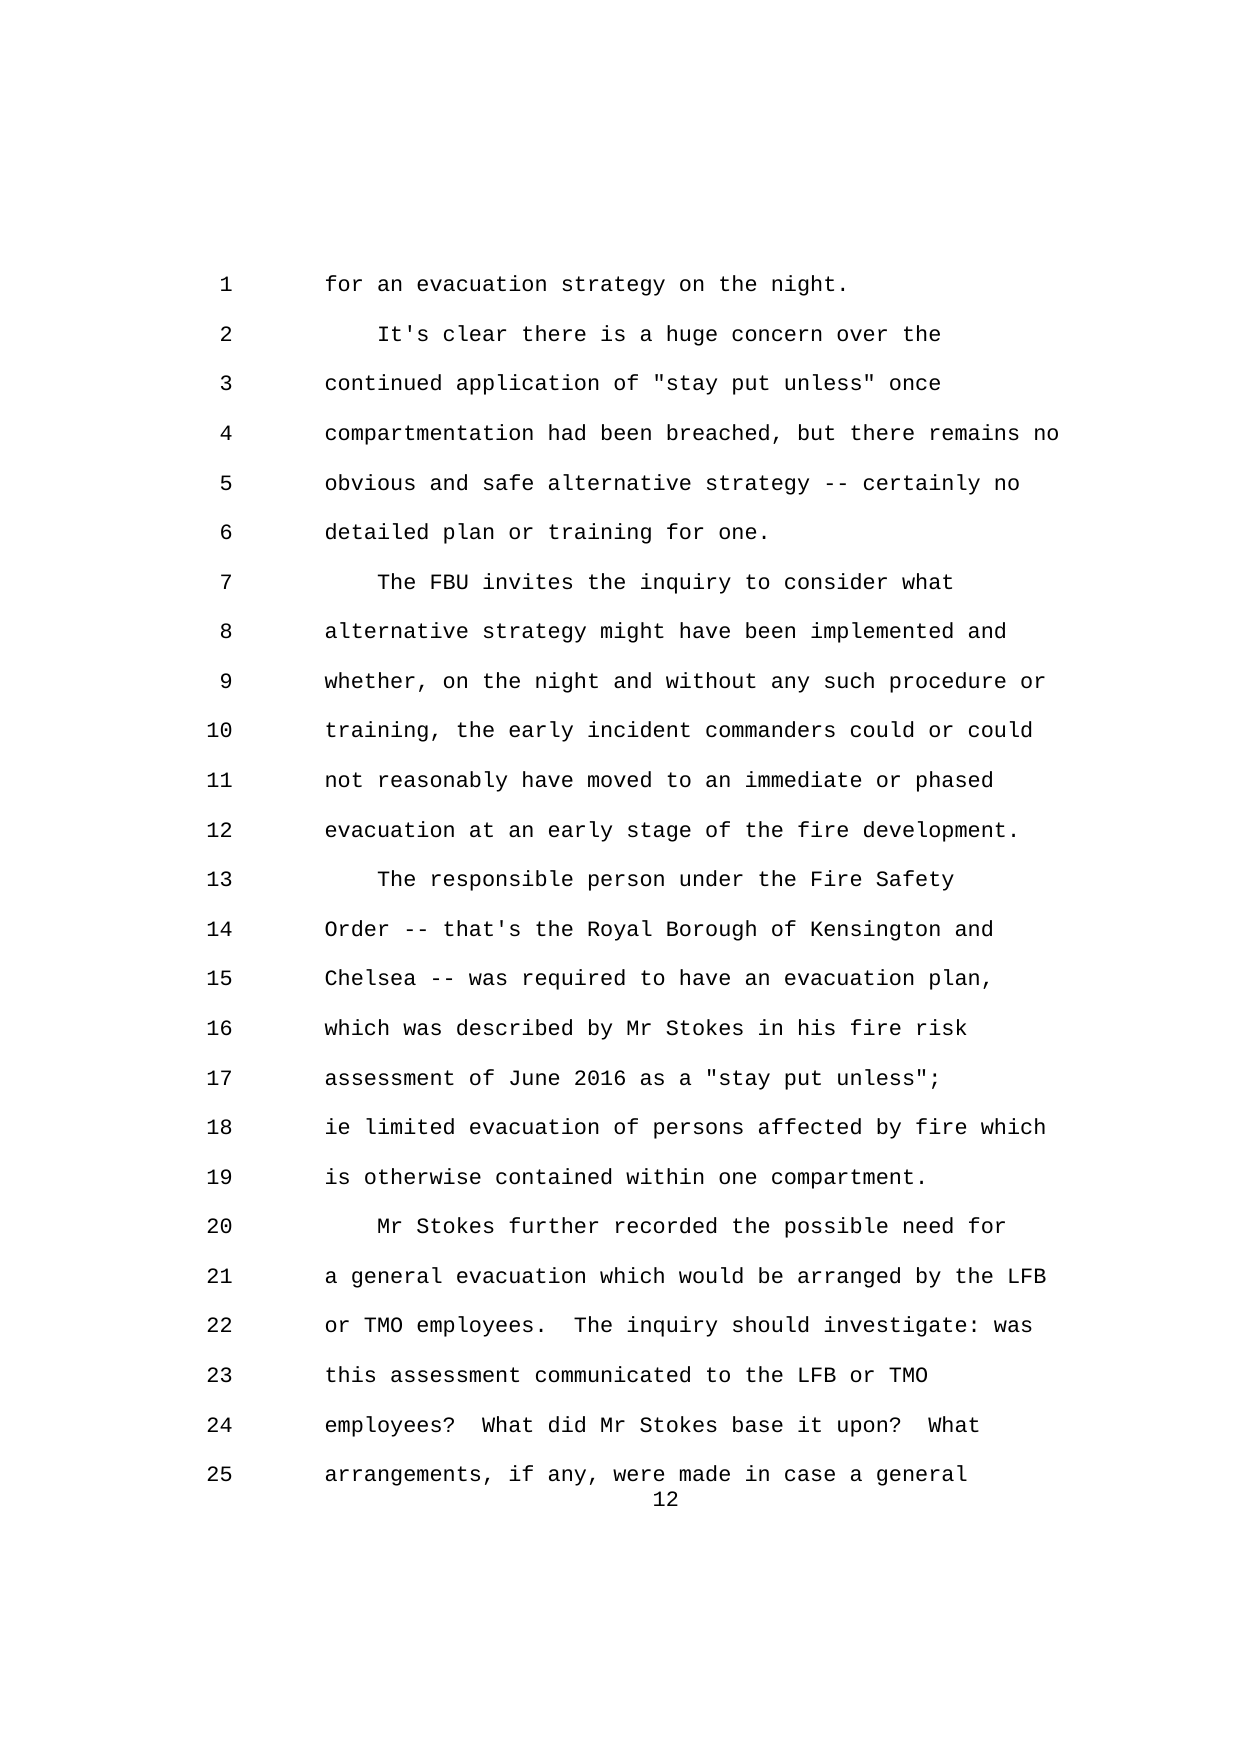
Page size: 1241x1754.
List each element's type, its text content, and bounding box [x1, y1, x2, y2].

text 20 Mr Stokes further recorded the possible need for [75, 1215, 1165, 1240]
text 10 training, the early incident commanders could or could [75, 719, 1165, 744]
text 19 is otherwise contained within one compartment. [75, 1166, 1165, 1191]
text 4 compartmentation had been breached, but there remains no [75, 422, 1165, 447]
text 3 continued application of "stay put unless" once [75, 372, 1165, 397]
text 14 Order -- that's the Royal Borough of Kensington and [75, 918, 1165, 943]
text 21 a general evacuation which would be arranged by the LFB [75, 1265, 1165, 1290]
text 17 assessment of June 2016 as a "stay put unless"; [75, 1067, 1165, 1091]
text 18 ie limited evacuation of persons affected by fire which [75, 1116, 1165, 1141]
text 12 [75, 1488, 1165, 1513]
text 7 The FBU invites the inquiry to consider what [75, 571, 1165, 596]
text 24 employees? What did Mr Stokes base it upon? What [75, 1414, 1165, 1438]
text 6 detailed plan or training for one. [75, 521, 1165, 546]
text 12 evacuation at an early stage of the fire development. [75, 819, 1165, 843]
text 23 this assessment communicated to the LFB or TMO [75, 1364, 1165, 1389]
text 16 which was described by Mr Stokes in his fire risk [75, 1017, 1165, 1042]
text 11 not reasonably have moved to an immediate or phased [75, 769, 1165, 794]
text 15 Chelsea -- was required to have an evacuation plan, [75, 967, 1165, 992]
text 8 alternative strategy might have been implemented and [75, 620, 1165, 645]
text 25 arrangements, if any, were made in case a general [75, 1463, 1165, 1488]
text 5 obvious and safe alternative strategy -- certainly no [75, 472, 1165, 496]
text 9 whether, on the night and without any such procedure or [75, 670, 1165, 695]
text 2 It's clear there is a huge concern over the [75, 323, 1165, 348]
text 13 The responsible person under the Fire Safety [75, 868, 1165, 893]
text 22 or TMO employees. The inquiry should investigate: was [75, 1314, 1165, 1339]
text 1 for an evacuation strategy on the night. [75, 273, 1165, 298]
